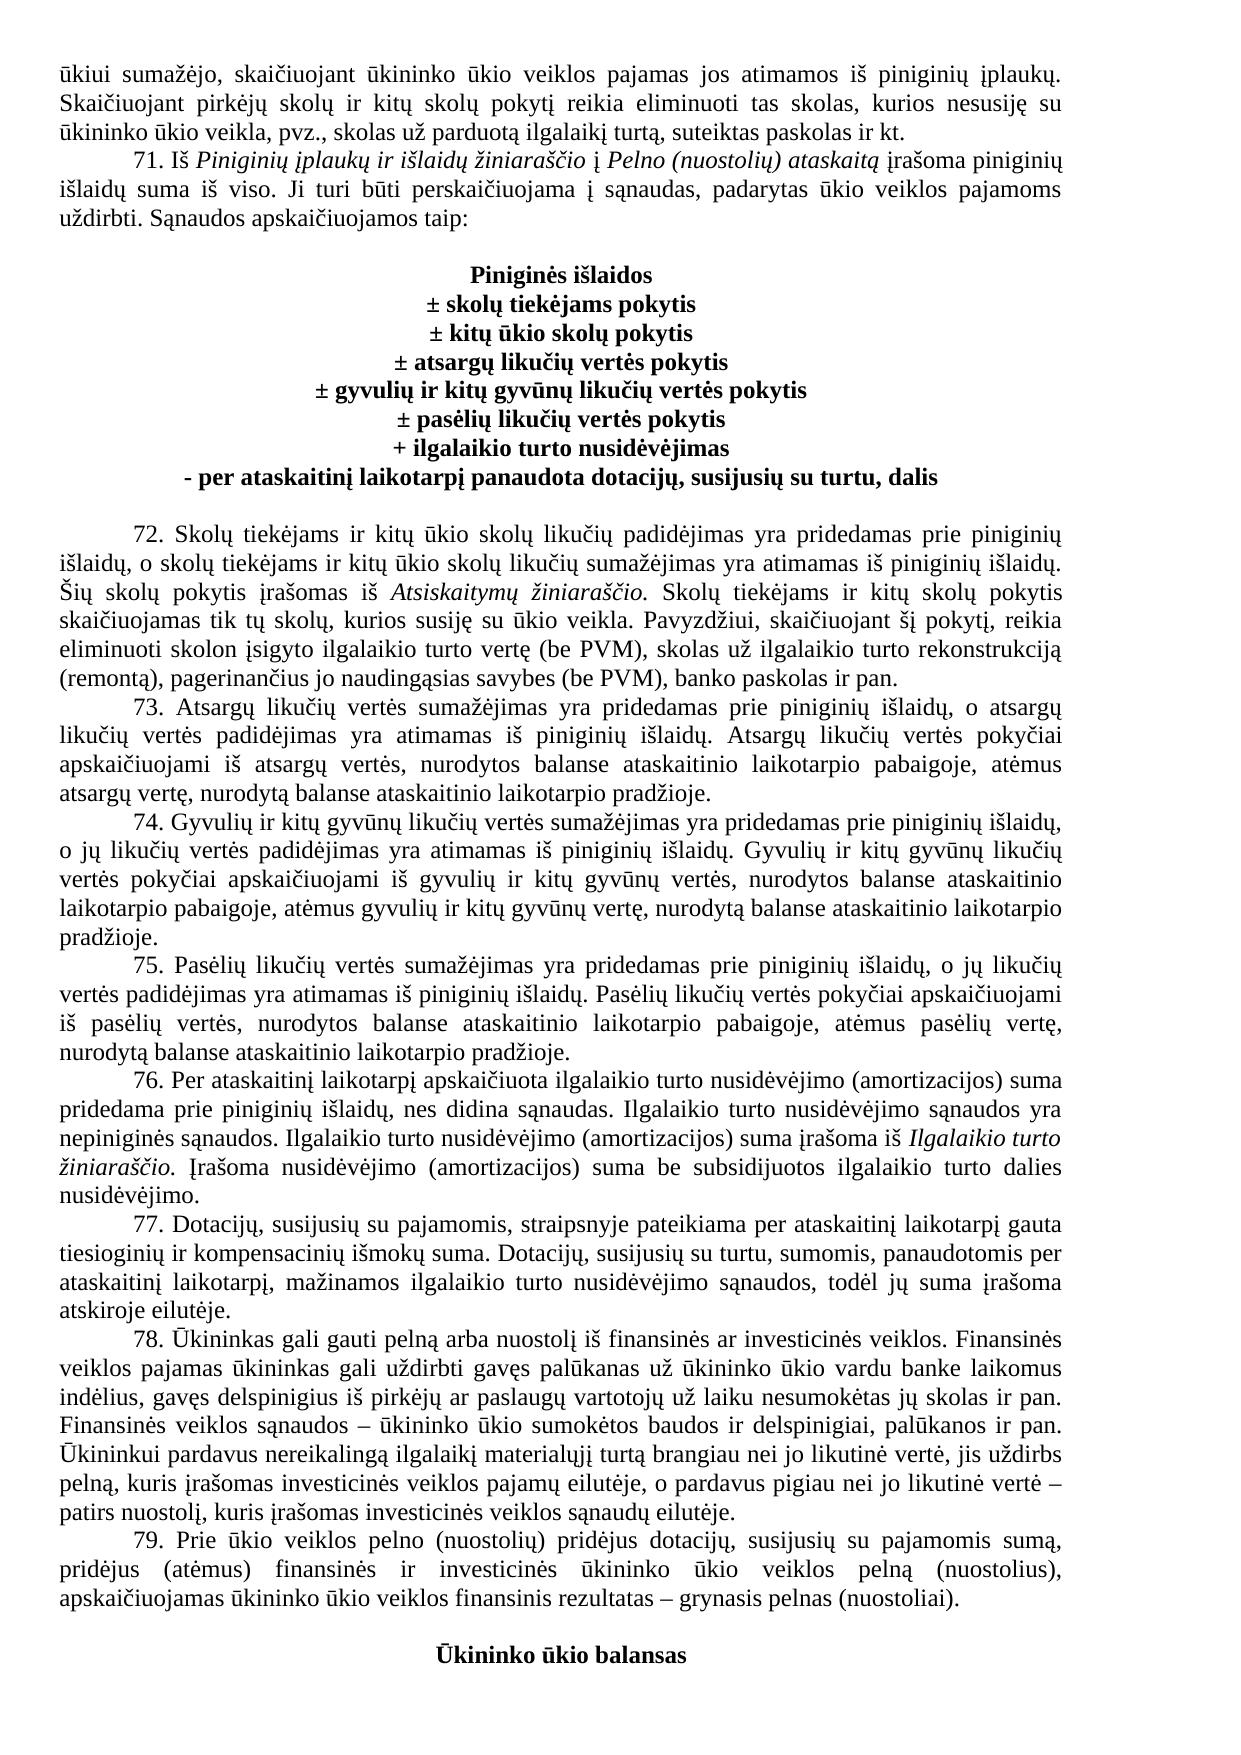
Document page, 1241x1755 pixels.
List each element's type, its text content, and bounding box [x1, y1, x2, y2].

text ± gyvulių ir kitų gyvūnų likučių vertės pokytis [59, 375, 1063, 404]
text + ilgalaikio turto nusidėvėjimas [59, 433, 1063, 462]
text 75. Pasėlių likučių vertės sumažėjimas yra pridedamas prie piniginių išlaidų, o jų likučių vertės padidėjimas yra atimamas iš piniginių išlaidų. Pasėlių likučių vertės pokyčiai apskaičiuojami iš pasėlių vertės, nurodytos balanse ataskaitinio laikotarpio pabaigoje, atėmus pasėlių vertę, nurodytą balanse ataskaitinio laikotarpio pradžioje. [59, 950, 1063, 1065]
text ± kitų ūkio skolų pokytis [59, 318, 1063, 347]
text ± skolų tiekėjams pokytis [59, 289, 1063, 318]
text 79. Prie ūkio veiklos pelno (nuostolių) pridėjus dotacijų, susijusių su pajamomis sumą, pridėjus (atėmus) finansinės ir investicinės ūkininko ūkio veiklos pelną (nuostolius), apskaičiuojamas ūkininko ūkio veiklos finansinis rezultatas – grynasis pelnas (nuostoliai). [59, 1525, 1063, 1612]
text ± atsargų likučių vertės pokytis [59, 347, 1063, 375]
text Ūkininko ūkio balansas [59, 1640, 1063, 1669]
text 78. Ūkininkas gali gauti pelną arba nuostolį iš finansinės ar investicinės veiklos. Finansinės veiklos pajamas ūkininkas gali uždirbti gavęs palūkanas už ūkininko ūkio vardu banke laikomus indėlius, gavęs delspinigius iš pirkėjų ar paslaugų vartotojų už laiku nesumokėtas jų skolas ir pan. Finansinės veiklos sąnaudos – ūkininko ūkio sumokėtos baudos ir delspinigiai, palūkanos ir pan. Ūkininkui pardavus nereikalingą ilgalaikį materialųjį turtą brangiau nei jo likutinė vertė, jis uždirbs pelną, kuris įrašomas investicinės veiklos pajamų eilutėje, o pardavus pigiau nei jo likutinė vertė – patirs nuostolį, kuris įrašomas investicinės veiklos sąnaudų eilutėje. [59, 1324, 1063, 1525]
text 71. Iš Piniginių įplaukų ir išlaidų žiniaraščio į Pelno (nuostolių) ataskaitą įrašoma piniginių išlaidų suma iš viso. Ji turi būti perskaičiuojama į sąnaudas, padarytas ūkio veiklos pajamoms uždirbti. Sąnaudos apskaičiuojamos taip: [59, 145, 1063, 232]
text - per ataskaitinį laikotarpį panaudota dotacijų, susijusių su turtu, dalis [59, 462, 1063, 490]
text ūkiui sumažėjo, skaičiuojant ūkininko ūkio veiklos pajamas jos atimamos iš piniginių įplaukų. Skaičiuojant pirkėjų skolų ir kitų skolų pokytį reikia eliminuoti tas skolas, kurios nesusiję su ūkininko ūkio veikla, pvz., skolas už parduotą ilgalaikį turtą, suteiktas paskolas ir kt. [59, 59, 1063, 145]
text 76. Per ataskaitinį laikotarpį apskaičiuota ilgalaikio turto nusidėvėjimo (amortizacijos) suma pridedama prie piniginių išlaidų, nes didina sąnaudas. Ilgalaikio turto nusidėvėjimo sąnaudos yra nepiniginės sąnaudos. Ilgalaikio turto nusidėvėjimo (amortizacijos) suma įrašoma iš Ilgalaikio turto žiniaraščio. Įrašoma nusidėvėjimo (amortizacijos) suma be subsidijuotos ilgalaikio turto dalies nusidėvėjimo. [59, 1065, 1063, 1209]
text 73. Atsargų likučių vertės sumažėjimas yra pridedamas prie piniginių išlaidų, o atsargų likučių vertės padidėjimas yra atimamas iš piniginių išlaidų. Atsargų likučių vertės pokyčiai apskaičiuojami iš atsargų vertės, nurodytos balanse ataskaitinio laikotarpio pabaigoje, atėmus atsargų vertę, nurodytą balanse ataskaitinio laikotarpio pradžioje. [59, 692, 1063, 807]
text 77. Dotacijų, susijusių su pajamomis, straipsnyje pateikiama per ataskaitinį laikotarpį gauta tiesioginių ir kompensacinių išmokų suma. Dotacijų, susijusių su turtu, sumomis, panaudotomis per ataskaitinį laikotarpį, mažinamos ilgalaikio turto nusidėvėjimo sąnaudos, todėl jų suma įrašoma atskiroje eilutėje. [59, 1209, 1063, 1324]
text Piniginės išlaidos [59, 260, 1063, 289]
text 74. Gyvulių ir kitų gyvūnų likučių vertės sumažėjimas yra pridedamas prie piniginių išlaidų, o jų likučių vertės padidėjimas yra atimamas iš piniginių išlaidų. Gyvulių ir kitų gyvūnų likučių vertės pokyčiai apskaičiuojami iš gyvulių ir kitų gyvūnų vertės, nurodytos balanse ataskaitinio laikotarpio pabaigoje, atėmus gyvulių ir kitų gyvūnų vertę, nurodytą balanse ataskaitinio laikotarpio pradžioje. [59, 807, 1063, 950]
text 72. Skolų tiekėjams ir kitų ūkio skolų likučių padidėjimas yra pridedamas prie piniginių išlaidų, o skolų tiekėjams ir kitų ūkio skolų likučių sumažėjimas yra atimamas iš piniginių išlaidų. Šių skolų pokytis įrašomas iš Atsiskaitymų žiniaraščio. Skolų tiekėjams ir kitų skolų pokytis skaičiuojamas tik tų skolų, kurios susiję su ūkio veikla. Pavyzdžiui, skaičiuojant šį pokytį, reikia eliminuoti skolon įsigyto ilgalaikio turto vertę (be PVM), skolas už ilgalaikio turto rekonstrukciją (remontą), pagerinančius jo naudingąsias savybes (be PVM), banko paskolas ir pan. [59, 519, 1063, 692]
text ± pasėlių likučių vertės pokytis [59, 404, 1063, 433]
